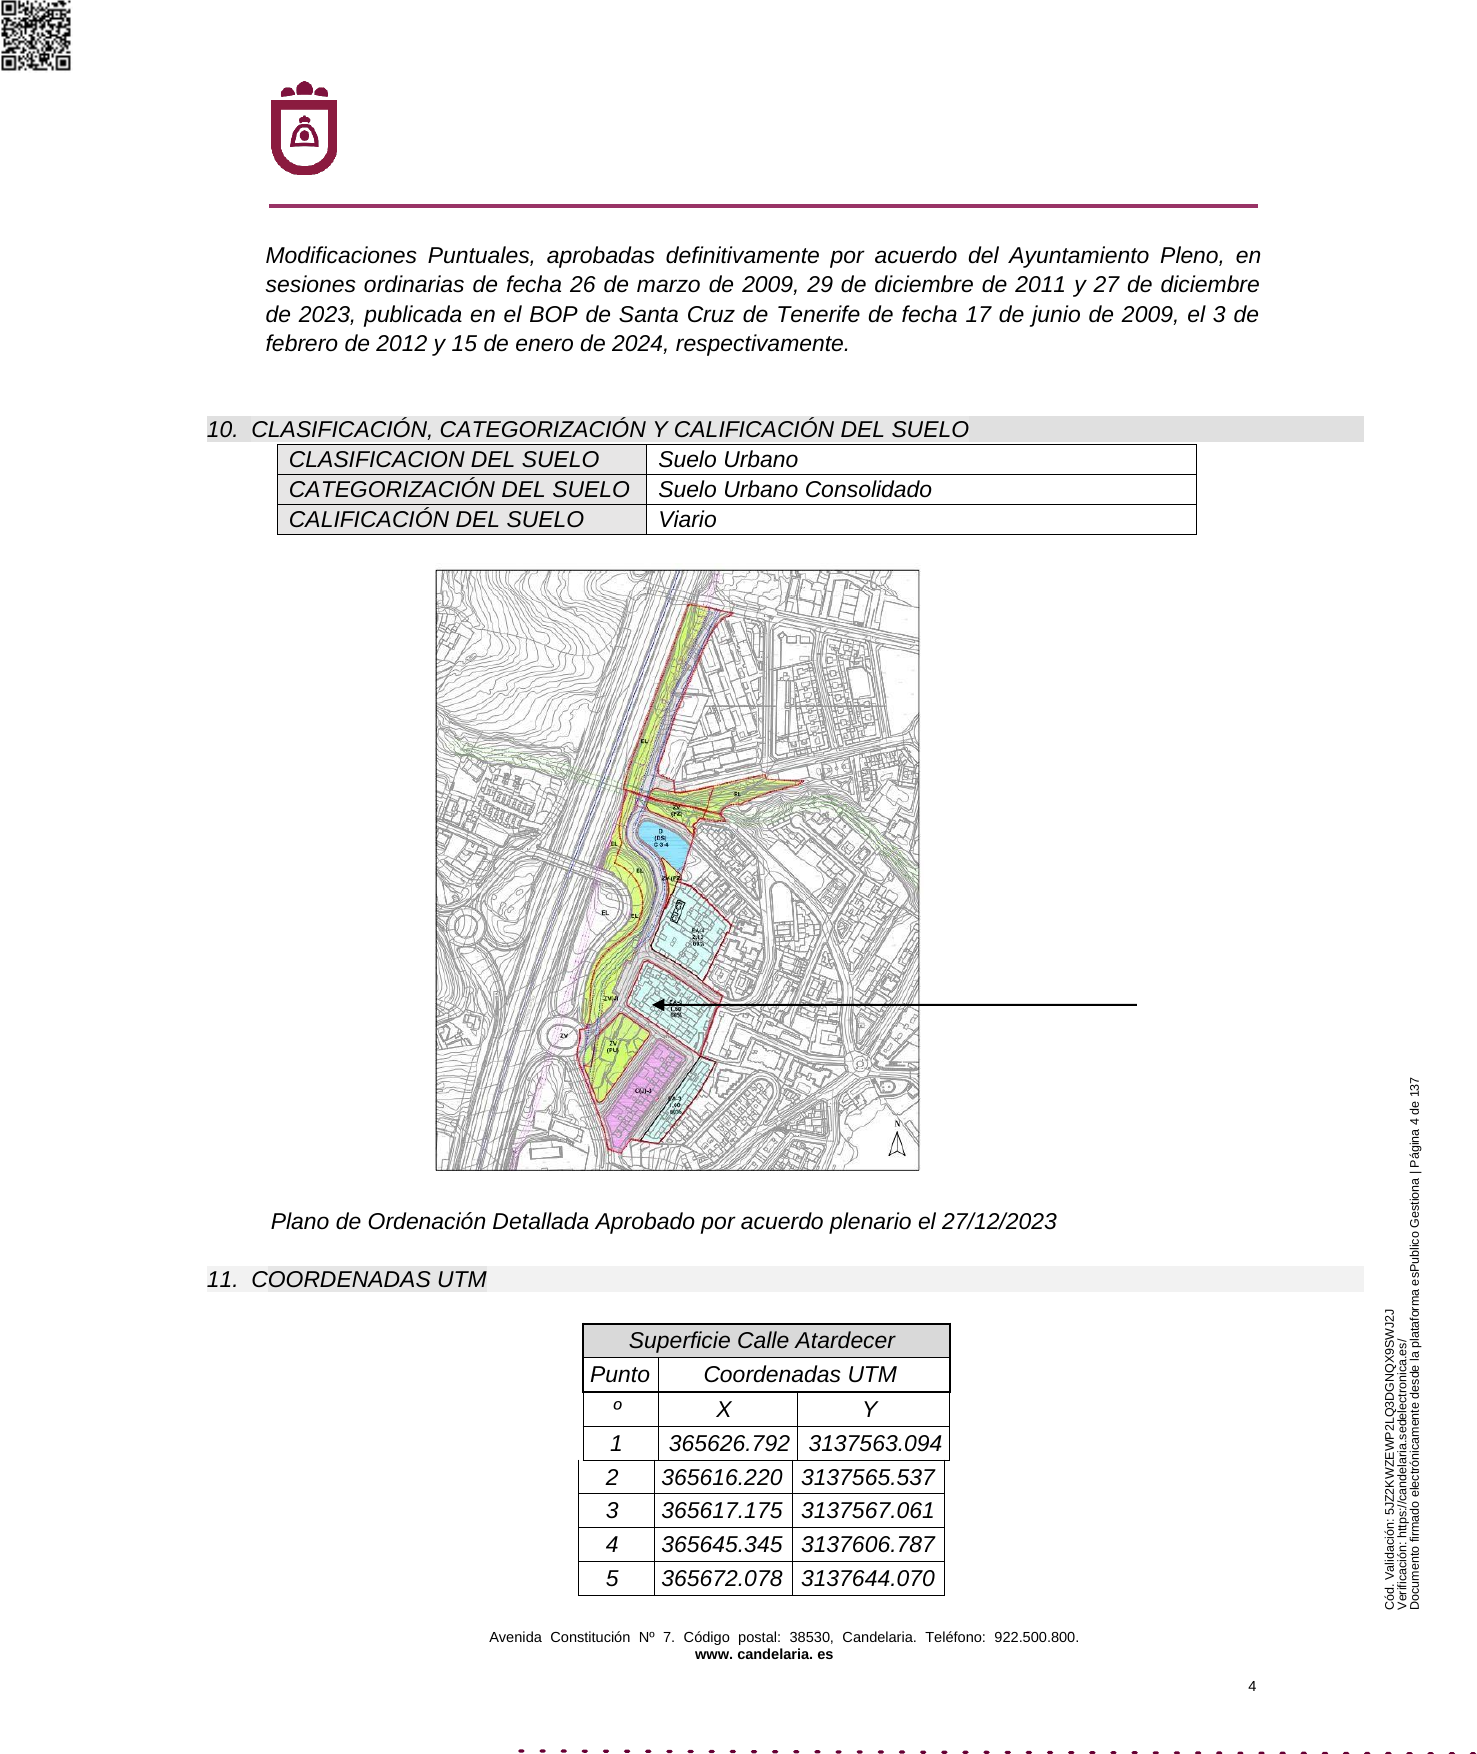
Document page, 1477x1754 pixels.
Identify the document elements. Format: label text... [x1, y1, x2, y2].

table_cell Y [798, 1393, 949, 1426]
table_cell [945, 1527, 949, 1561]
table_cell [945, 1461, 949, 1493]
table_cell 3 [579, 1494, 654, 1527]
table_cell Viario [647, 505, 1196, 534]
table_cell 5 [579, 1562, 654, 1594]
table_cell º [584, 1393, 658, 1426]
table_cell 365616.220 [655, 1461, 792, 1493]
table_cell [579, 1391, 583, 1426]
table_cell Suelo Urbano Consolidado [647, 475, 1196, 504]
table_cell 3137563.094 [798, 1427, 949, 1459]
list CLASIFICACIÓN, CATEGORIZACIÓN Y CALIFICACIÓN DEL SUELO [207, 416, 1364, 442]
table_cell 3137565.537 [793, 1461, 944, 1493]
table_cell 3137567.061 [793, 1494, 944, 1527]
table_cell 365617.175 [655, 1494, 792, 1527]
table_header Suelo Urbano [647, 445, 1196, 474]
table_cell 365645.345 [655, 1528, 792, 1561]
table_cell CATEGORIZACIÓN DEL SUELO [278, 475, 646, 504]
table_cell [945, 1493, 949, 1527]
table_cell Punto [584, 1358, 658, 1391]
table_cell 3137606.787 [793, 1528, 944, 1561]
table_cell 365672.078 [655, 1562, 792, 1594]
table_cell [945, 1561, 949, 1594]
table_cell 4 [579, 1528, 654, 1561]
table_header Superficie Calle Atardecer [584, 1325, 949, 1357]
text Plano de Ordenación Detallada Aprobado por acuerdo plenario el 27/12/2023 [264, 1208, 1263, 1234]
table_cell 365626.792 [659, 1427, 797, 1459]
list COORDENADAS UTM [207, 1266, 1364, 1292]
table_cell X [659, 1393, 797, 1426]
table_header CLASIFICACION DEL SUELO [278, 445, 646, 474]
table_cell 3137644.070 [793, 1562, 944, 1594]
table_cell Coordenadas UTM [659, 1358, 949, 1391]
table_cell 2 [579, 1460, 654, 1493]
table_cell 1 [584, 1427, 658, 1459]
table_cell [579, 1426, 583, 1459]
table_cell CALIFICACIÓN DEL SUELO [278, 505, 646, 534]
text Modificaciones Puntuales, aprobadas definitivamente por acuerdo del Ayuntamiento Pleno, en sesiones ordinarias de fecha 26 de marzo de 2009, 29 de diciembre de 2011 y 27 de diciembre de 2023, publicada en el BOP de Santa Cruz de Tenerife de fecha 17 de junio de 2009, el 3 de febrero de 2012 y 15 de enero de 2024, respectivamente. [264, 242, 1263, 357]
